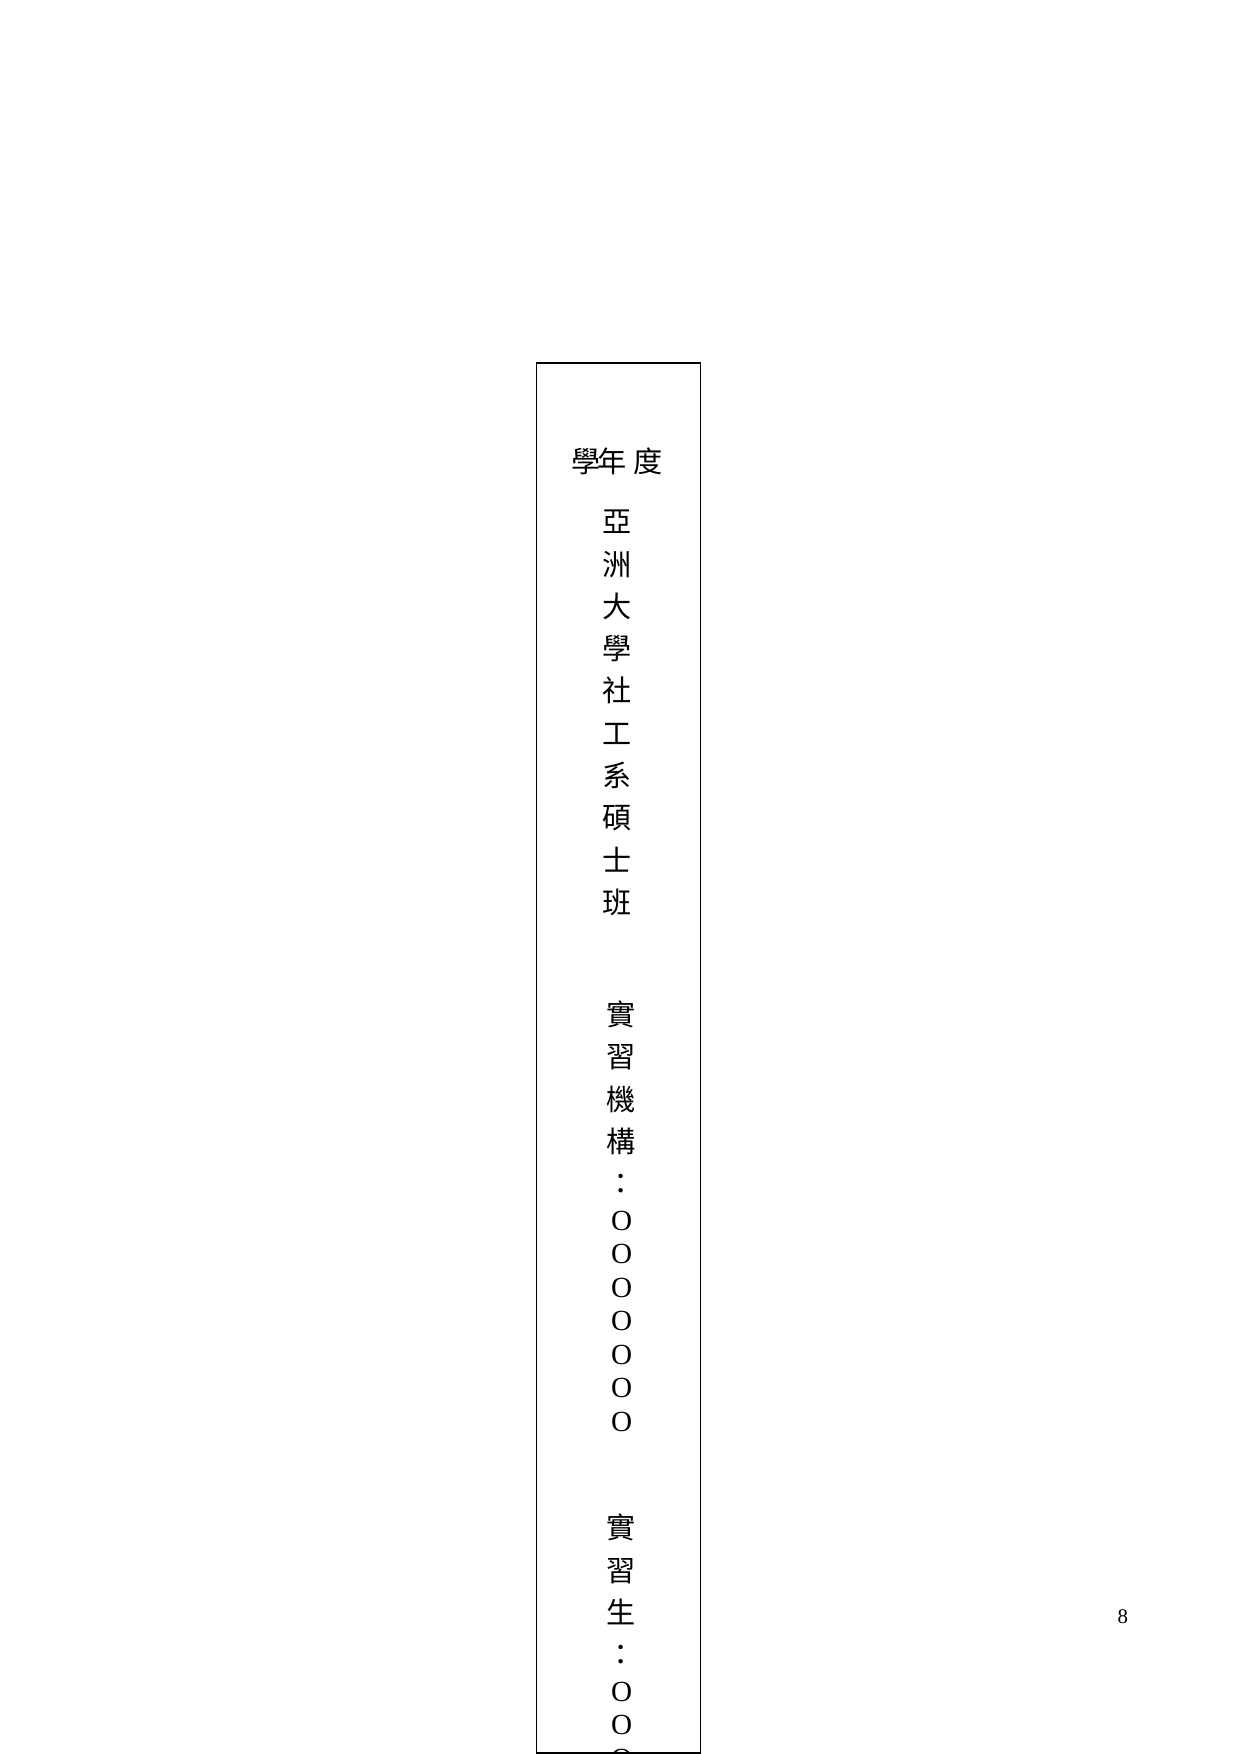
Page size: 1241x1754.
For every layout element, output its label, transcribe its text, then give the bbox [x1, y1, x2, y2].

table_cell 學年 度 [546, 424, 691, 496]
table_cell 實 習 生 ： O O O [546, 1505, 691, 1752]
table_cell 實 習 機 構 ： O O O O O O O [546, 924, 691, 1505]
table_header [546, 371, 691, 424]
table_cell 亞 洲 大 學 社 工 系 碩 士 班 [546, 496, 691, 924]
